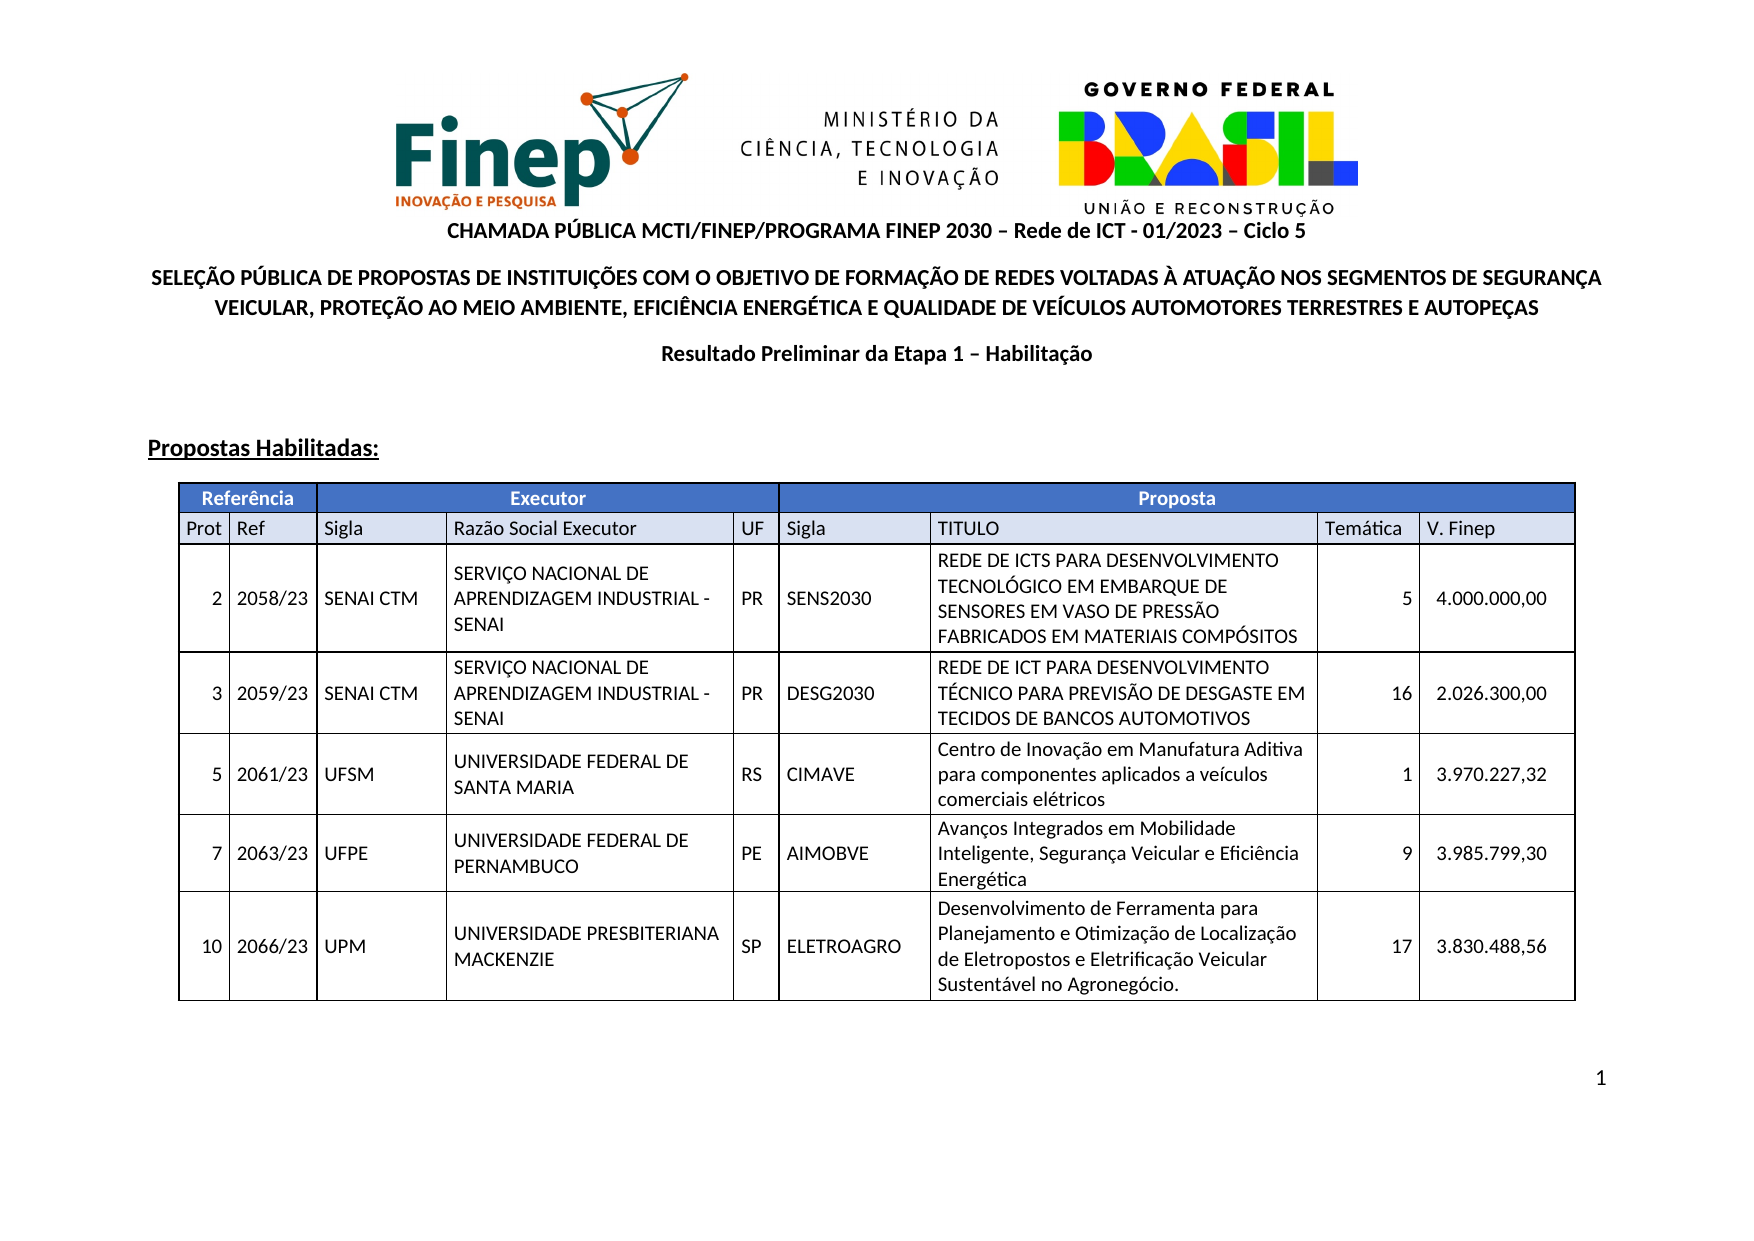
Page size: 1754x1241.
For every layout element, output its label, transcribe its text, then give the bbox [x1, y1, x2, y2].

table_cell UPM [318, 892, 446, 999]
table_cell SENS2030 [780, 545, 930, 651]
table_cell 2 [180, 545, 229, 651]
table_cell SERVIÇO NACIONAL DE APRENDIZAGEM INDUSTRIAL - SENAI [447, 545, 733, 651]
table_cell 5 [180, 734, 229, 814]
table_cell CIMAVE [780, 734, 930, 814]
table_cell 2066/23 [230, 892, 316, 999]
table_cell UFPE [318, 815, 446, 891]
table_cell UNIVERSIDADE FEDERAL DE SANTA MARIA [447, 734, 733, 814]
table_cell RS [734, 734, 778, 814]
table_cell Prot [180, 513, 229, 543]
table_cell SENAI CTM [318, 545, 446, 651]
table_cell Razão Social Executor [447, 513, 733, 543]
table_header Executor [318, 484, 778, 512]
text CHAMADA PÚBLICA MCTI/FINEP/PROGRAMA FINEP 2030 – Rede de ICT - 01/2023 – Ciclo 5 [148, 216, 1606, 244]
table_cell UNIVERSIDADE FEDERAL DE PERNAMBUCO [447, 815, 733, 891]
table_cell 10 [180, 892, 229, 999]
table_cell UFSM [318, 734, 446, 814]
table_cell 2061/23 [230, 734, 316, 814]
table_cell 9 [1318, 815, 1419, 891]
table_cell 2063/23 [230, 815, 316, 891]
table_cell PR [734, 653, 778, 733]
text SELEÇÃO PÚBLICA DE PROPOSTAS DE INSTITUIÇÕES COM O OBJETIVO DE FORMAÇÃO DE REDES VOLTADAS À ATUAÇÃO NOS SEGMENTOS DE SEGURANÇA VEICULAR, PROTEÇÃO AO MEIO AMBIENTE, EFICIÊNCIA ENERGÉTICA E QUALIDADE DE VEÍCULOS AUTOMOTORES TERRESTRES E AUTOPEÇAS [148, 263, 1606, 321]
table_cell 7 [180, 815, 229, 891]
table_header Proposta [780, 484, 1574, 512]
table_cell 17 [1318, 892, 1419, 999]
table_cell 2.026.300,00 [1420, 653, 1574, 733]
table_cell 3.985.799,30 [1420, 815, 1574, 891]
table_cell 4.000.000,00 [1420, 545, 1574, 651]
table_cell 5 [1318, 545, 1419, 651]
table_cell SP [734, 892, 778, 999]
table_cell REDE DE ICTS PARA DESENVOLVIMENTO TECNOLÓGICO EM EMBARQUE DE SENSORES EM VASO DE PRESSÃO FABRICADOS EM MATERIAIS COMPÓSITOS [931, 545, 1317, 651]
table_cell DESG2030 [780, 653, 930, 733]
table_cell 3 [180, 653, 229, 733]
table_cell UF [734, 513, 778, 543]
table_cell Sigla [318, 513, 446, 543]
table_cell REDE DE ICT PARA DESENVOLVIMENTO TÉCNICO PARA PREVISÃO DE DESGASTE EM TECIDOS DE BANCOS AUTOMOTIVOS [931, 653, 1317, 733]
table_cell Sigla [780, 513, 930, 543]
table_cell Temática [1318, 513, 1419, 543]
table_cell 3.970.227,32 [1420, 734, 1574, 814]
table_cell PE [734, 815, 778, 891]
table_cell TITULO [931, 513, 1317, 543]
text Resultado Preliminar da Etapa 1 – Habilitação [148, 339, 1606, 367]
table_cell Desenvolvimento de Ferramenta para Planejamento e Otimização de Localização de Eletropostos e Eletrificação Veicular Sustentável no Agronegócio. [931, 892, 1317, 999]
table_cell 1 [1318, 734, 1419, 814]
table_cell V. Finep [1420, 513, 1574, 543]
table_cell SENAI CTM [318, 653, 446, 733]
table_cell Ref [230, 513, 316, 543]
table_cell 2059/23 [230, 653, 316, 733]
table_header Referência [180, 484, 316, 512]
text Propostas Habilitadas: [148, 432, 1606, 463]
table_cell PR [734, 545, 778, 651]
table_cell 2058/23 [230, 545, 316, 651]
table_cell 16 [1318, 653, 1419, 733]
table_cell UNIVERSIDADE PRESBITERIANA MACKENZIE [447, 892, 733, 999]
table_cell Avanços Integrados em Mobilidade Inteligente, Segurança Veicular e Eficiência Energética [931, 815, 1317, 891]
table_cell ELETROAGRO [780, 892, 930, 999]
table_cell 3.830.488,56 [1420, 892, 1574, 999]
table_cell SERVIÇO NACIONAL DE APRENDIZAGEM INDUSTRIAL - SENAI [447, 653, 733, 733]
table_cell AIMOBVE [780, 815, 930, 891]
table_cell Centro de Inovação em Manufatura Aditiva para componentes aplicados a veículos comerciais elétricos [931, 734, 1317, 814]
